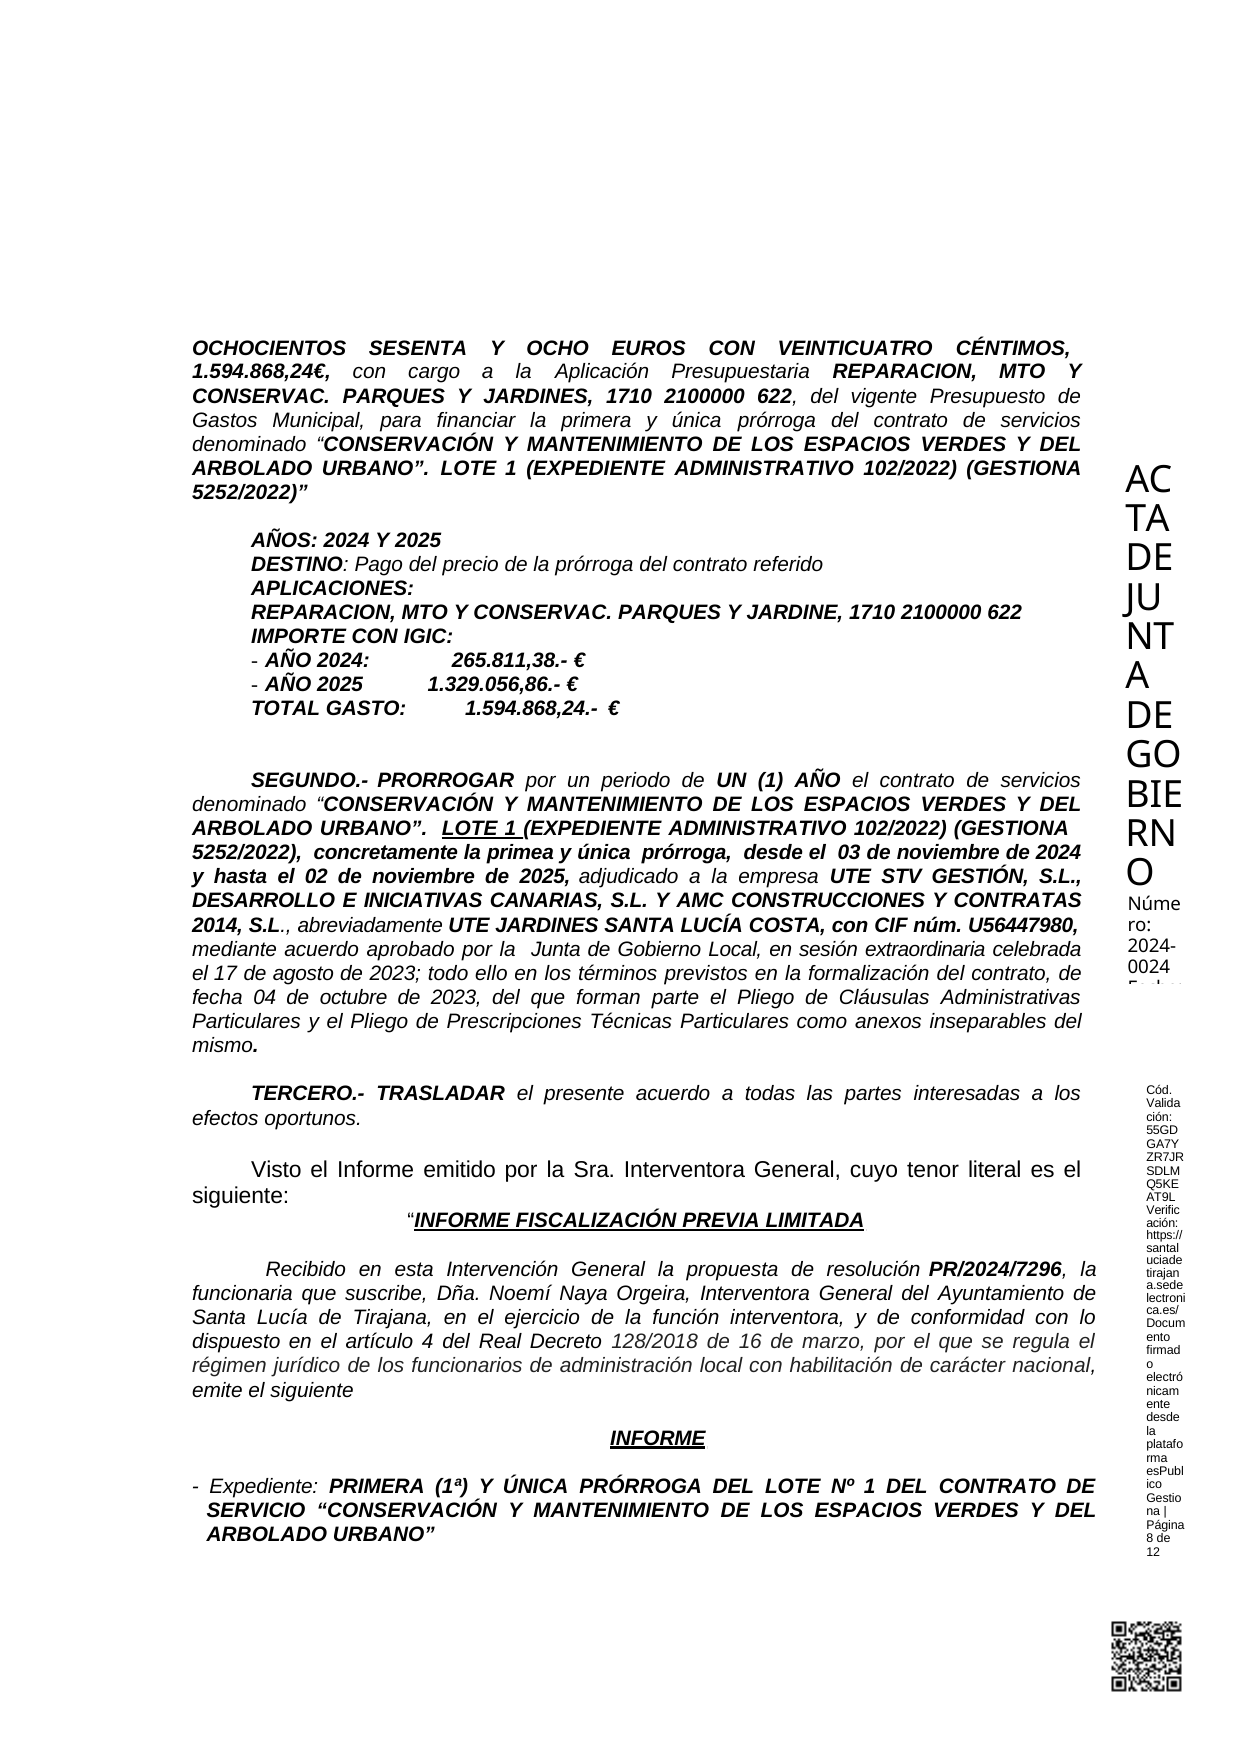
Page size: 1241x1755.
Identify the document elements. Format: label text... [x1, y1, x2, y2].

table_header - AÑO 2024: [245, 652, 417, 673]
text [1144, 1083, 1186, 1613]
subtitle OCHOCIENTOS SESENTA Y OCHO EUROS CON VEINTICUATRO CÉNTIMOS, [192, 335, 1241, 359]
subtitle INFORME [131, 1426, 1144, 1449]
text mediante acuerdo aprobado por la Junta de Gobierno Local, en sesión extraordinaria celebrada el 17 de agosto de 2023; todo ello en los términos previstos en la formalización del contrato, de fecha 04 de octubre de 2023, del que forman parte el Pliego de Cláusulas Administrativas Particulares y el Pliego de Prescripciones Técnicas Particulares como anexos inseparables del mismo. [192, 936, 1082, 1057]
table_header 265.811,38.- € [417, 652, 628, 673]
text REPARACION, MTO Y CONSERVAC. PARQUES Y JARDINE, 1710 2100000 622 IMPORTE CON IGIC: [251, 600, 1107, 648]
table_cell 1.594.868,24.- € [417, 697, 628, 729]
text ACTA DE JUNTA DE GOBIERNO [1125, 461, 1185, 894]
text Documento firmado electrónicamente desde la plataforma esPublico Gestiona | Página 8 de 12 [1146, 1317, 1186, 1559]
text [1185, 552, 1241, 576]
table_cell TOTAL GASTO: [245, 697, 417, 729]
text 1.594.868,24€, con cargo a la Aplicación Presupuestaria REPARACION, MTO Y CONSERVAC. PARQUES Y JARDINES, 1710 2100000 622, del vigente Presupuesto de Gastos Municipal, para financiar la primera y única prórroga del contrato de servicios denominado “CONSERVACIÓN Y MANTENIMIENTO DE LOS ESPACIOS VERDES Y DEL ARBOLADO URBANO”. LOTE 1 (EXPEDIENTE ADMINISTRATIVO 102/2022) (GESTIONA 5252/2022)” [192, 359, 1082, 504]
table_cell - AÑO 2025 [245, 673, 417, 697]
text Número: 2024-0024 Fecha: 30/10/2024 [1127, 894, 1185, 983]
subtitle “INFORME FISCALIZACIÓN PREVIA LIMITADA [407, 1209, 1144, 1233]
subtitle [1185, 576, 1241, 600]
subtitle [1186, 1209, 1241, 1233]
text Cód. Validación: 55GDGA7YZR7JRSDLMQ5KEAT9L [1146, 1083, 1186, 1204]
table_cell 1.329.056,86.- € [417, 673, 628, 697]
text Recibido en esta Intervención General la propuesta de resolución PR/2024/7296, la funcionaria que suscribe, Dña. Noemí Naya Orgeira, Interventora General del Ayuntamiento de Santa Lucía de Tirajana, en el ejercicio de la función interventora, y de conformidad con lo dispuesto en el artículo 4 del Real Decreto 128/2018 de 16 de marzo, por el que se regula el régimen jurídico de los funcionarios de administración local con habilitación de carácter nacional, emite el siguiente [192, 1257, 1096, 1401]
subtitle AÑOS: 2024 Y 2025 [251, 528, 1123, 552]
text - Expediente: PRIMERA (1ª) Y ÚNICA PRÓRROGA DEL LOTE Nº 1 DEL CONTRATO DE SERVICIO “CONSERVACIÓN Y MANTENIMIENTO DE LOS ESPACIOS VERDES Y DEL ARBOLADO URBANO” [192, 1473, 1096, 1546]
text SEGUNDO.- PRORROGAR por un periodo de UN (1) AÑO el contrato de servicios denominado “CONSERVACIÓN Y MANTENIMIENTO DE LOS ESPACIOS VERDES Y DEL ARBOLADO URBANO”. LOTE 1 (EXPEDIENTE ADMINISTRATIVO 102/2022) (GESTIONA [192, 768, 1081, 840]
subtitle 5252/2022), concretamente la primea y única prórroga, desde el 03 de noviembre de 2024 y hasta el 02 de noviembre de 2025, adjudicado a la empresa UTE STV GESTIÓN, S.L., DESARROLLO E INICIATIVAS CANARIAS, S.L. Y AMC CONSTRUCCIONES Y CONTRATAS 2014, S.L., abreviadamente UTE JARDINES SANTA LUCÍA COSTA, con CIF núm. U56447980, [192, 840, 1082, 936]
text DESTINO: Pago del precio de la prórroga del contrato referido [251, 552, 1123, 576]
text TERCERO.- TRASLADAR el presente acuerdo a todas las partes interesadas a los efectos oportunos. [192, 1081, 1081, 1129]
subtitle [1185, 528, 1241, 552]
subtitle APLICACIONES: [251, 576, 1123, 600]
text Verificación: https://santaluciadetirajana.sedelectronica.es/ [1146, 1204, 1186, 1317]
text Visto el Informe emitido por la Sra. Interventora General, cuyo tenor literal es el siguiente: [192, 1156, 1081, 1209]
